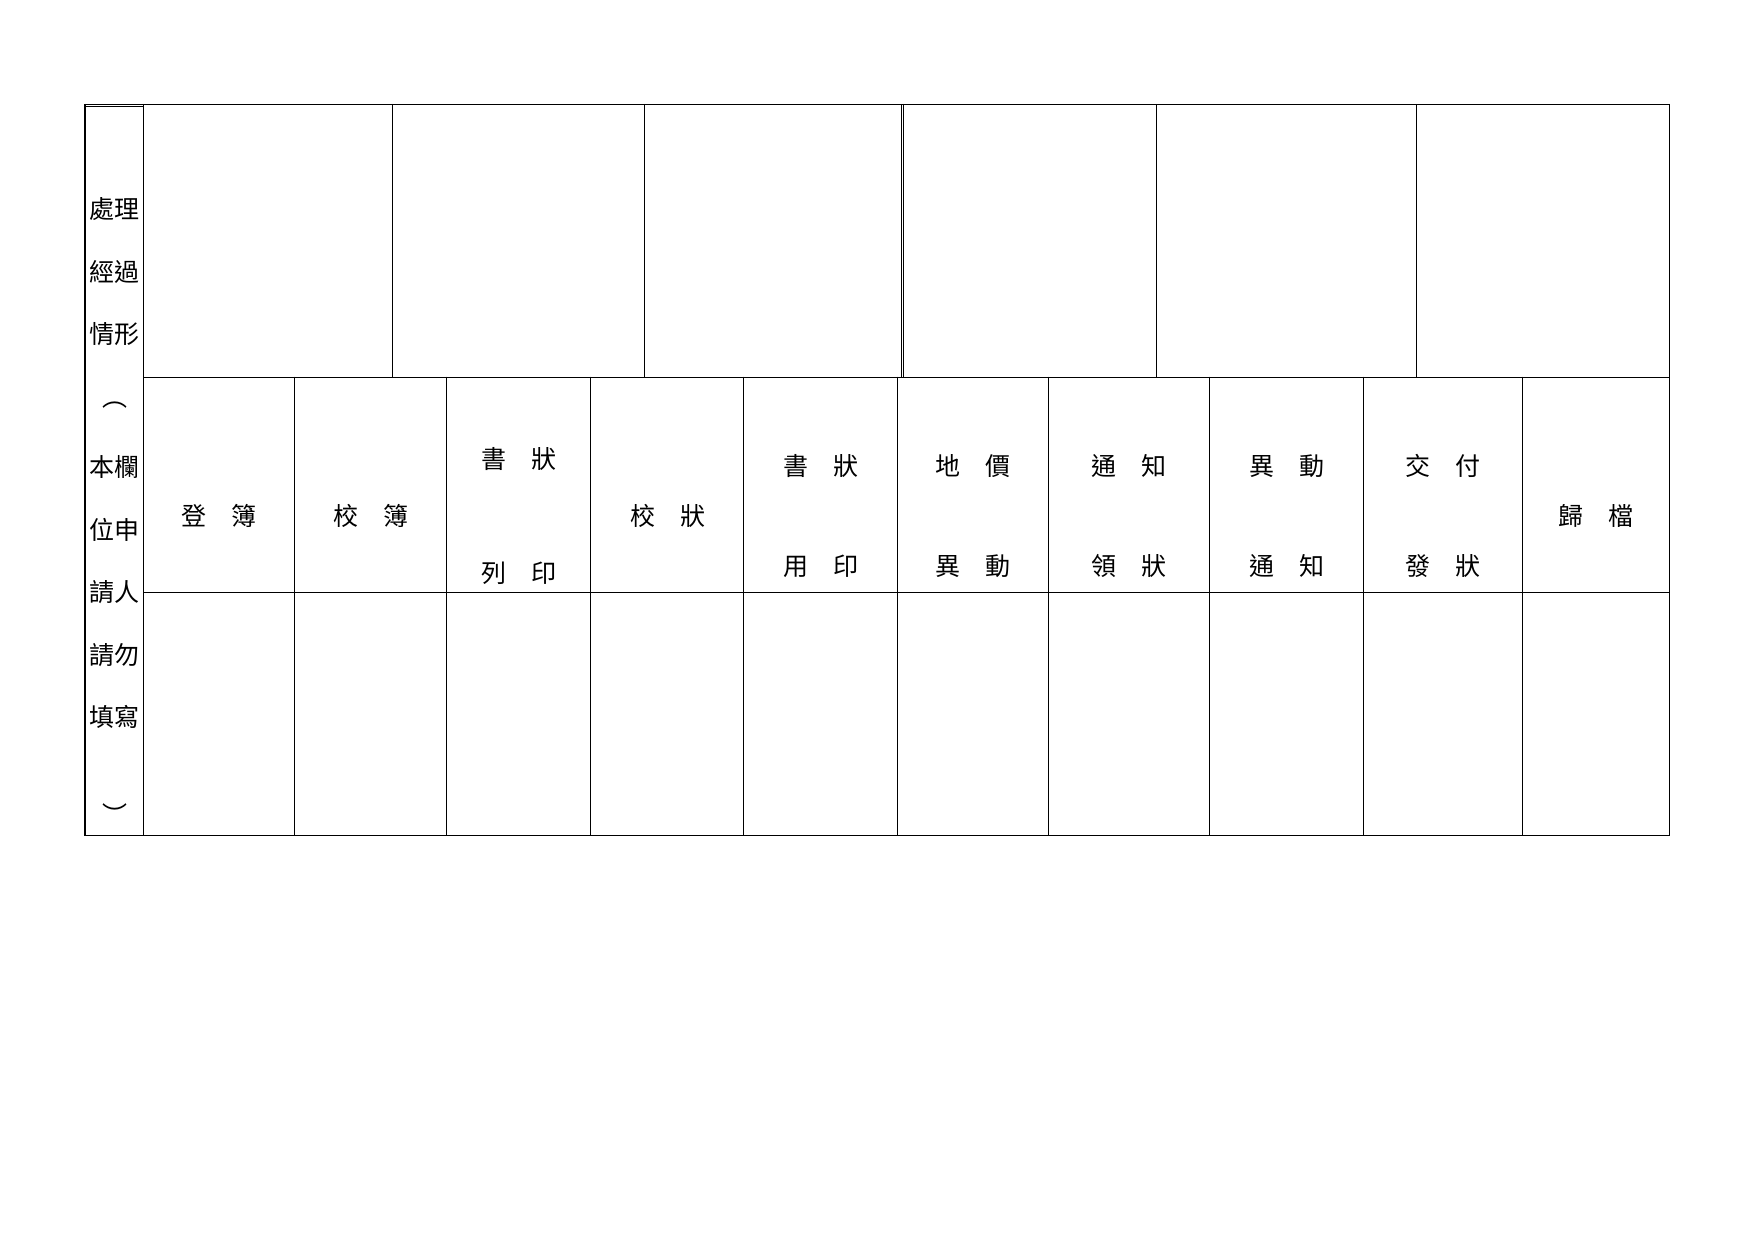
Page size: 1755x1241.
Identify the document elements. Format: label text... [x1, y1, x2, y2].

table_cell [295, 593, 446, 835]
table_cell [1157, 105, 1416, 377]
table_cell [744, 593, 897, 835]
table_cell 地 價 異 動 [898, 378, 1048, 592]
table_cell 交 付 發 狀 [1364, 378, 1522, 592]
table_cell [1210, 593, 1363, 835]
table_cell [144, 105, 392, 377]
table_cell 登 簿 [144, 378, 294, 592]
table_cell [904, 105, 1156, 377]
table_cell [1417, 105, 1669, 377]
table_cell 校 狀 [591, 378, 743, 592]
table_cell 異 動 通 知 [1210, 378, 1363, 592]
table_cell [393, 105, 644, 377]
table_cell [1049, 593, 1209, 835]
table_cell 書 狀 用 印 [744, 378, 897, 592]
table_cell [1364, 593, 1522, 835]
table_cell 處理經過情形︵ 本欄位申請人請勿填寫 ︶ [86, 107, 143, 835]
table_cell 通 知 領 狀 [1049, 378, 1209, 592]
table_cell 校 簿 [295, 378, 446, 592]
table_cell 書 狀 列 印 [447, 378, 590, 592]
table_cell [447, 593, 590, 835]
table_cell [144, 593, 294, 835]
table_cell [1523, 593, 1669, 835]
table_cell [645, 105, 901, 377]
table_cell [898, 593, 1048, 835]
table_cell [591, 593, 743, 835]
table_cell 歸 檔 [1523, 378, 1669, 592]
